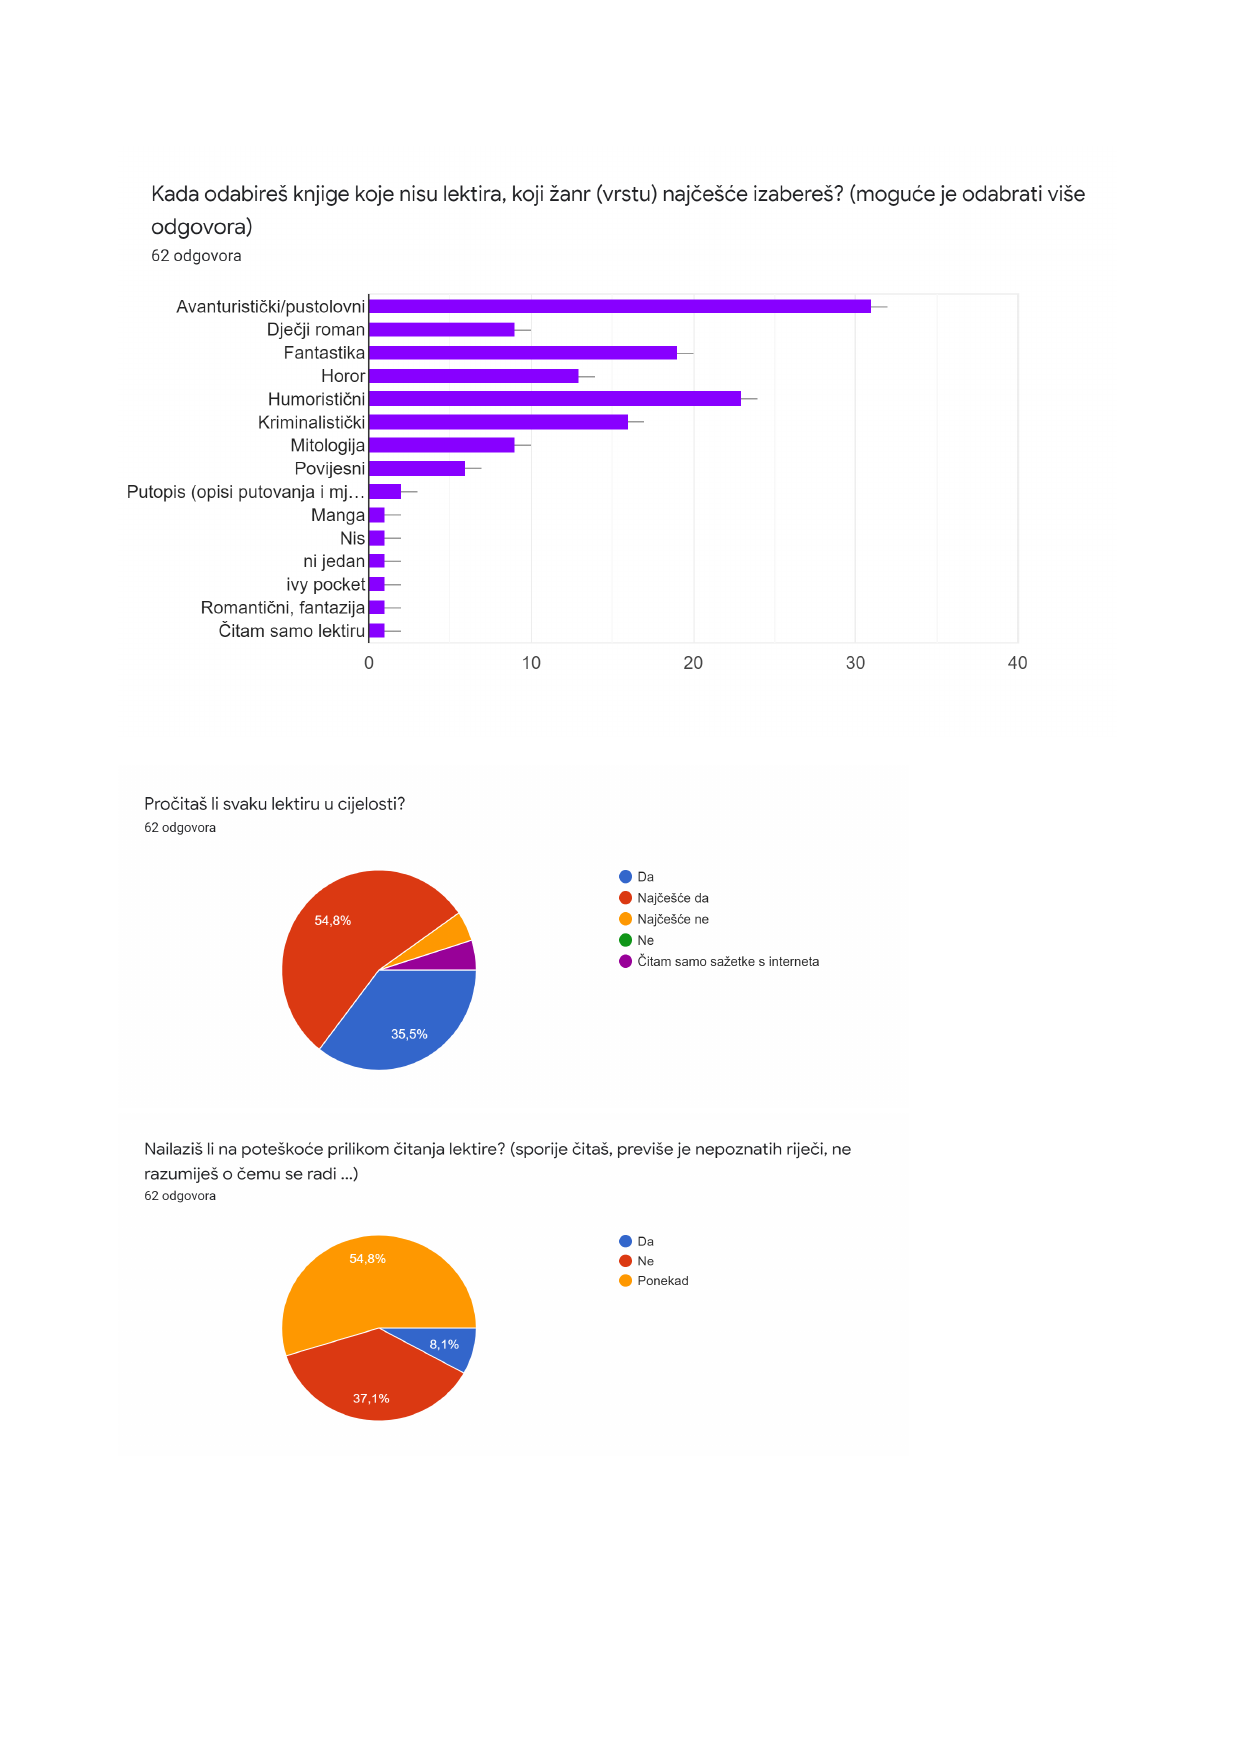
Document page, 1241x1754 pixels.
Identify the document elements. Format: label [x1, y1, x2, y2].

picture [118, 1113, 910, 1456]
picture [118, 146, 1118, 737]
picture [118, 765, 910, 1108]
